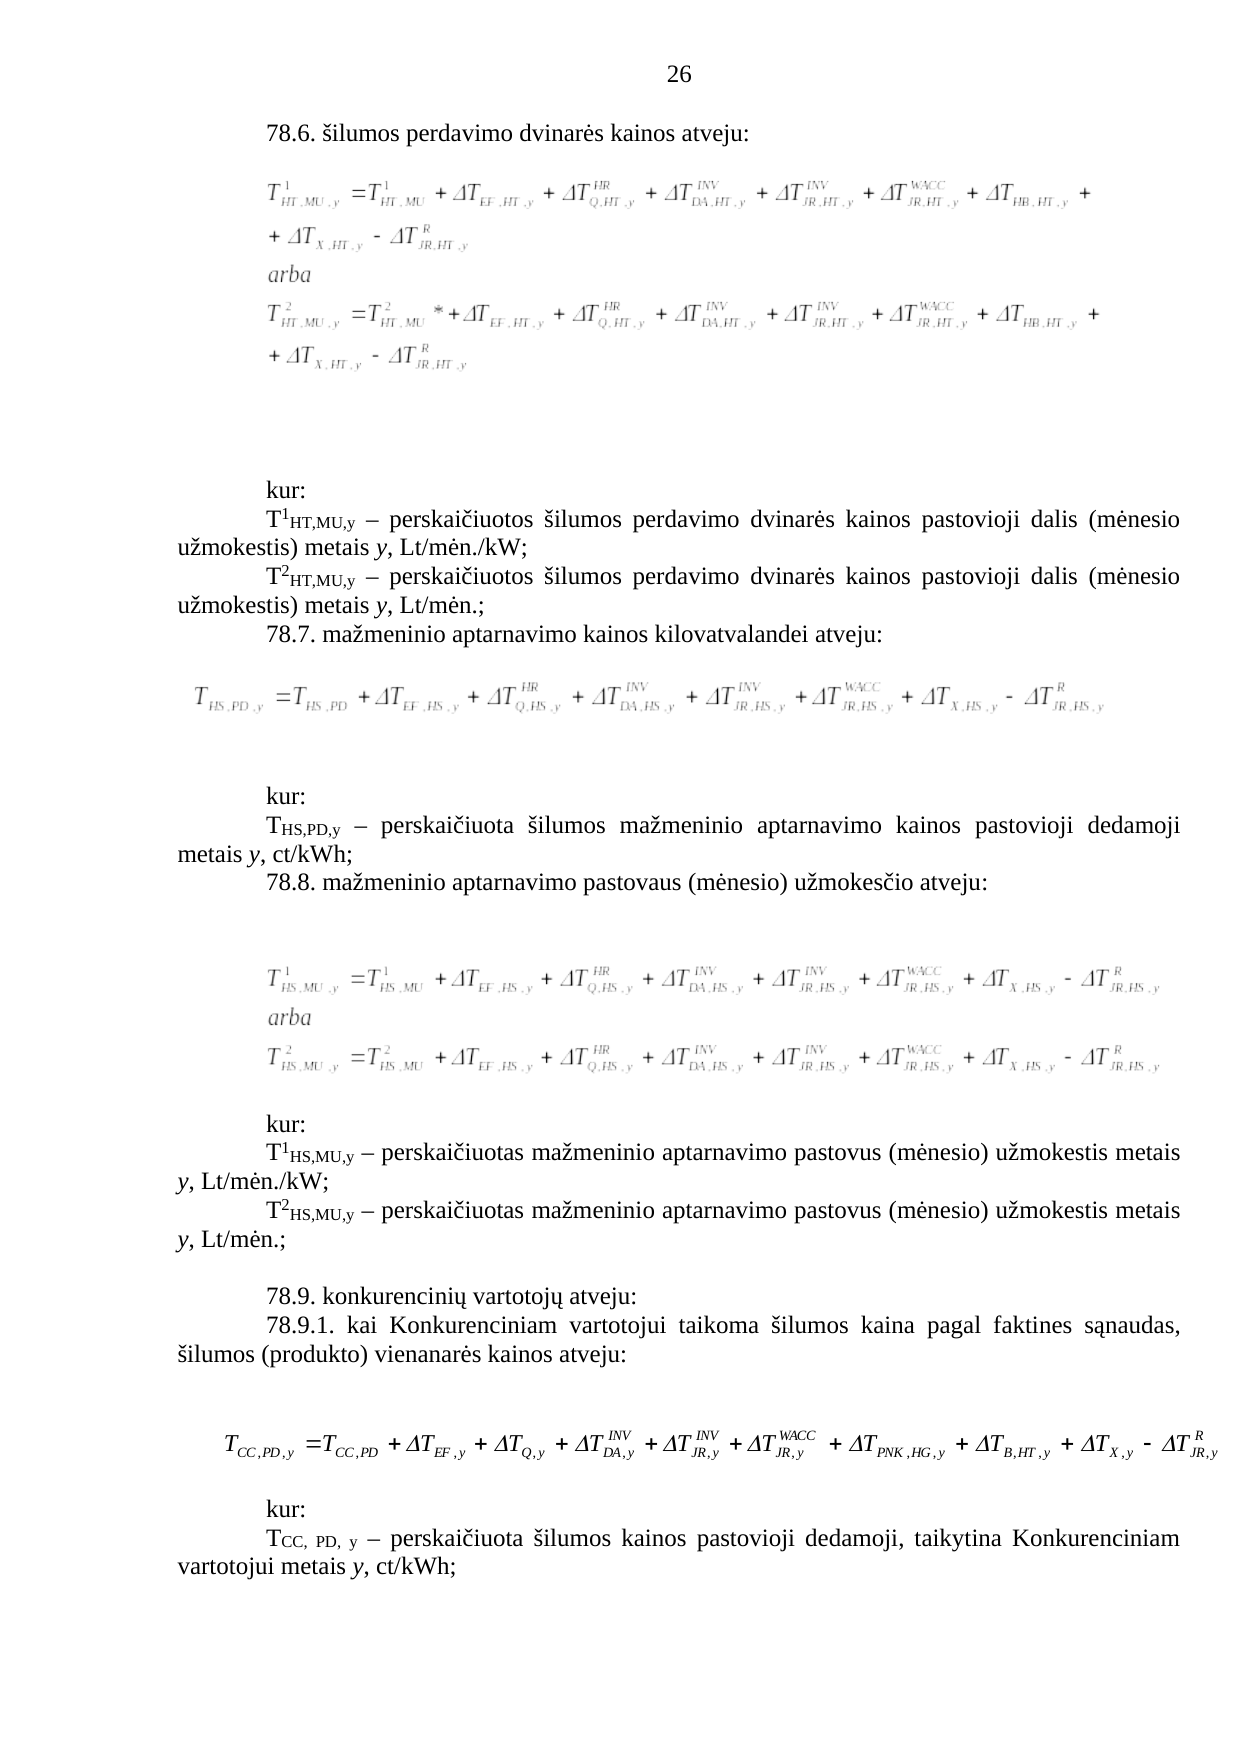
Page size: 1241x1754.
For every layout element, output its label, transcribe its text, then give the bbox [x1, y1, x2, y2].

text TCC, PD, y – perskaičiuota šilumos kainos pastovioji dedamoji, taikytina Konkurenciniam vartotojui metais y, ct/kWh; [177, 1523, 1181, 1580]
text kur: [177, 441, 1181, 504]
text THS,PD,y – perskaičiuota šilumos mažmeninio aptarnavimo kainos pastovioji dedamoji metais y, ct/kWh; [177, 810, 1181, 867]
text 78.8. mažmeninio aptarnavimo pastovaus (mėnesio) užmokesčio atveju: [177, 867, 1181, 896]
text 78.9. konkurencinių vartotojų atveju: [177, 1281, 1181, 1310]
text T2HT,MU,y – perskaičiuotos šilumos perdavimo dvinarės kainos pastovioji dalis (mėnesio užmokestis) metais y, Lt/mėn.; [177, 561, 1181, 619]
text kur: [177, 1494, 1181, 1523]
text kur: [177, 781, 1181, 810]
text 78.6. šilumos perdavimo dvinarės kainos atveju: [177, 118, 1181, 147]
text 78.9.1. kai Konkurenciniam vartotojui taikoma šilumos kaina pagal faktines sąnaudas, šilumos (produkto) vienanarės kainos atveju: [177, 1310, 1181, 1367]
text T1HS,MU,y – perskaičiuotas mažmeninio aptarnavimo pastovus (mėnesio) užmokestis metais y, Lt/mėn./kW; [177, 1137, 1181, 1195]
text kur: [177, 1109, 1181, 1137]
text 78.7. mažmeninio aptarnavimo kainos kilovatvalandei atveju: [177, 619, 1181, 647]
text T2HS,MU,y – perskaičiuotas mažmeninio aptarnavimo pastovus (mėnesio) užmokestis metais y, Lt/mėn.; [177, 1195, 1181, 1252]
text T1HT,MU,y – perskaičiuotos šilumos perdavimo dvinarės kainos pastovioji dalis (mėnesio užmokestis) metais y, Lt/mėn./kW; [177, 504, 1181, 561]
